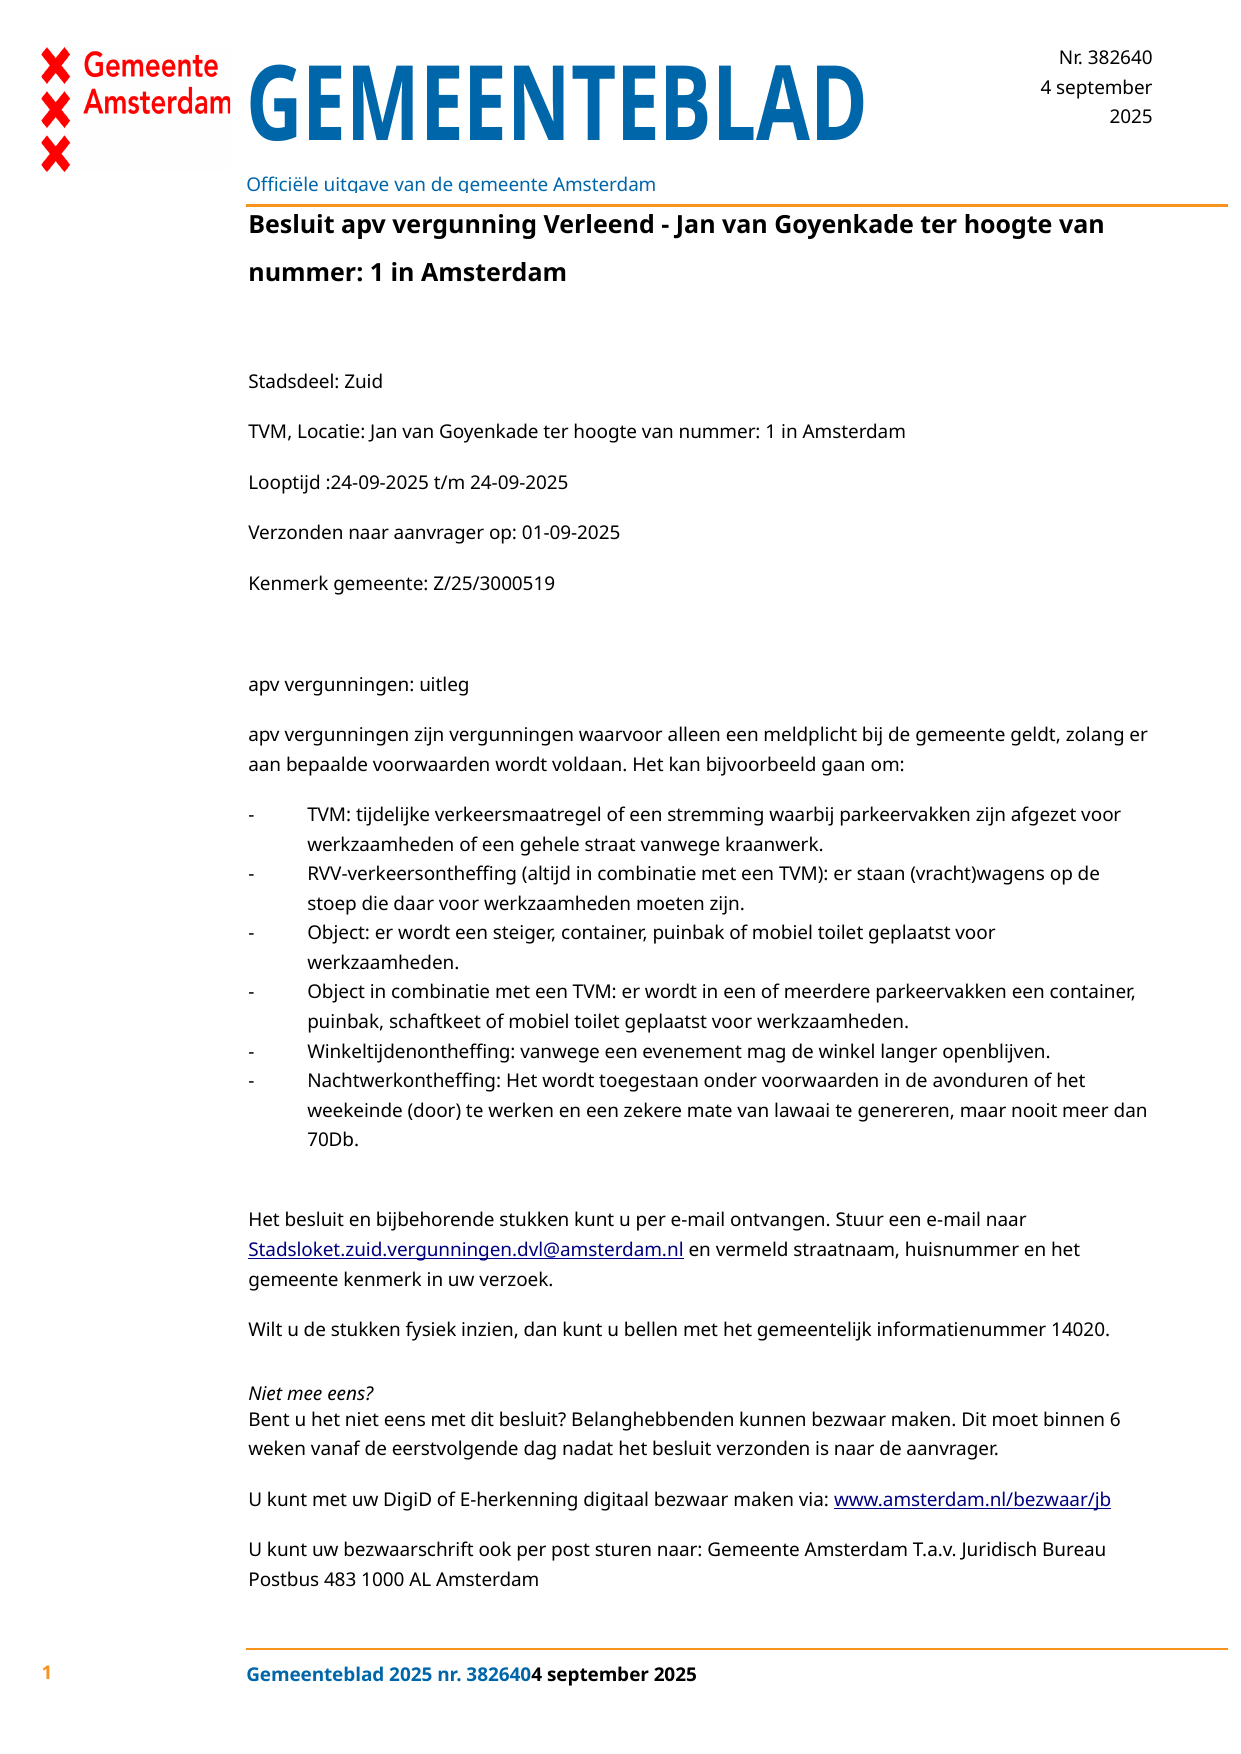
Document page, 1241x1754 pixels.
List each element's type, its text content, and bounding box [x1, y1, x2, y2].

text Kenmerk gemeente: Z/25/3000519 [248, 570, 1152, 596]
list RVV-verkeersontheffing (altijd in combinatie met een TVM): er staan (vracht)wagens op de stoep die daar voor werkzaamheden moeten zijn. [248, 860, 1152, 916]
text U kunt uw bezwaarschrift ook per post sturen naar: Gemeente Amsterdam T.a.v. Juridisch Bureau Postbus 483 1000 AL Amsterdam [248, 1536, 1152, 1592]
text Het besluit en bijbehorende stukken kunt u per e-mail ontvangen. Stuur een e-mail naar Stadsloket.zuid.vergunningen.dvl@amsterdam.nl en vermeld straatnaam, huisnummer en het gemeente kenmerk in uw verzoek. [248, 1207, 1152, 1292]
list TVM: tijdelijke verkeersmaatregel of een stremming waarbij parkeervakken zijn afgezet voor werkzaamheden of een gehele straat vanwege kraanwerk. [248, 801, 1152, 857]
list Object: er wordt een steiger, container, puinbak of mobiel toilet geplaatst voor werkzaamheden. [248, 919, 1152, 975]
text Besluit apv vergunning Verleend - Jan van Goyenkade ter hoogte van nummer: 1 in Amsterdam [248, 207, 1152, 288]
text Looptijd :24-09-2025 t/m 24-09-2025 [248, 469, 1152, 495]
text U kunt met uw DigiD of E-herkenning digitaal bezwaar maken via: www.amsterdam.nl/bezwaar/jb [248, 1486, 1152, 1512]
text TVM, Locatie: Jan van Goyenkade ter hoogte van nummer: 1 in Amsterdam [248, 419, 1152, 444]
text Wilt u de stukken fysiek inzien, dan kunt u bellen met het gemeentelijk informatienummer 14020. [248, 1316, 1152, 1342]
text Verzonden naar aanvrager op: 01-09-2025 [248, 519, 1152, 545]
text apv vergunningen: uitleg [248, 671, 1152, 697]
text Bent u het niet eens met dit besluit? Belanghebbenden kunnen bezwaar maken. Dit moet binnen 6 weken vanaf de eerstvolgende dag nadat het besluit verzonden is naar de aanvrager. [248, 1406, 1152, 1461]
list Winkeltijdenontheffing: vanwege een evenement mag de winkel langer openblijven. [248, 1038, 1152, 1064]
list Nachtwerkontheffing: Het wordt toegestaan onder voorwaarden in de avonduren of het weekeinde (door) te werken en een zekere mate van lawaai te genereren, maar nooit meer dan 70Db. [248, 1067, 1152, 1152]
text apv vergunningen zijn vergunningen waarvoor alleen een meldplicht bij de gemeente geldt, zolang er aan bepaalde voorwaarden wordt voldaan. Het kan bijvoorbeeld gaan om: [248, 721, 1152, 777]
text Stadsdeel: Zuid [248, 368, 1152, 394]
picture [41, 47, 231, 172]
text Niet mee eens? [248, 1380, 1152, 1406]
list Object in combinatie met een TVM: er wordt in een of meerdere parkeervakken een container, puinbak, schaftkeet of mobiel toilet geplaatst voor werkzaamheden. [248, 979, 1152, 1034]
